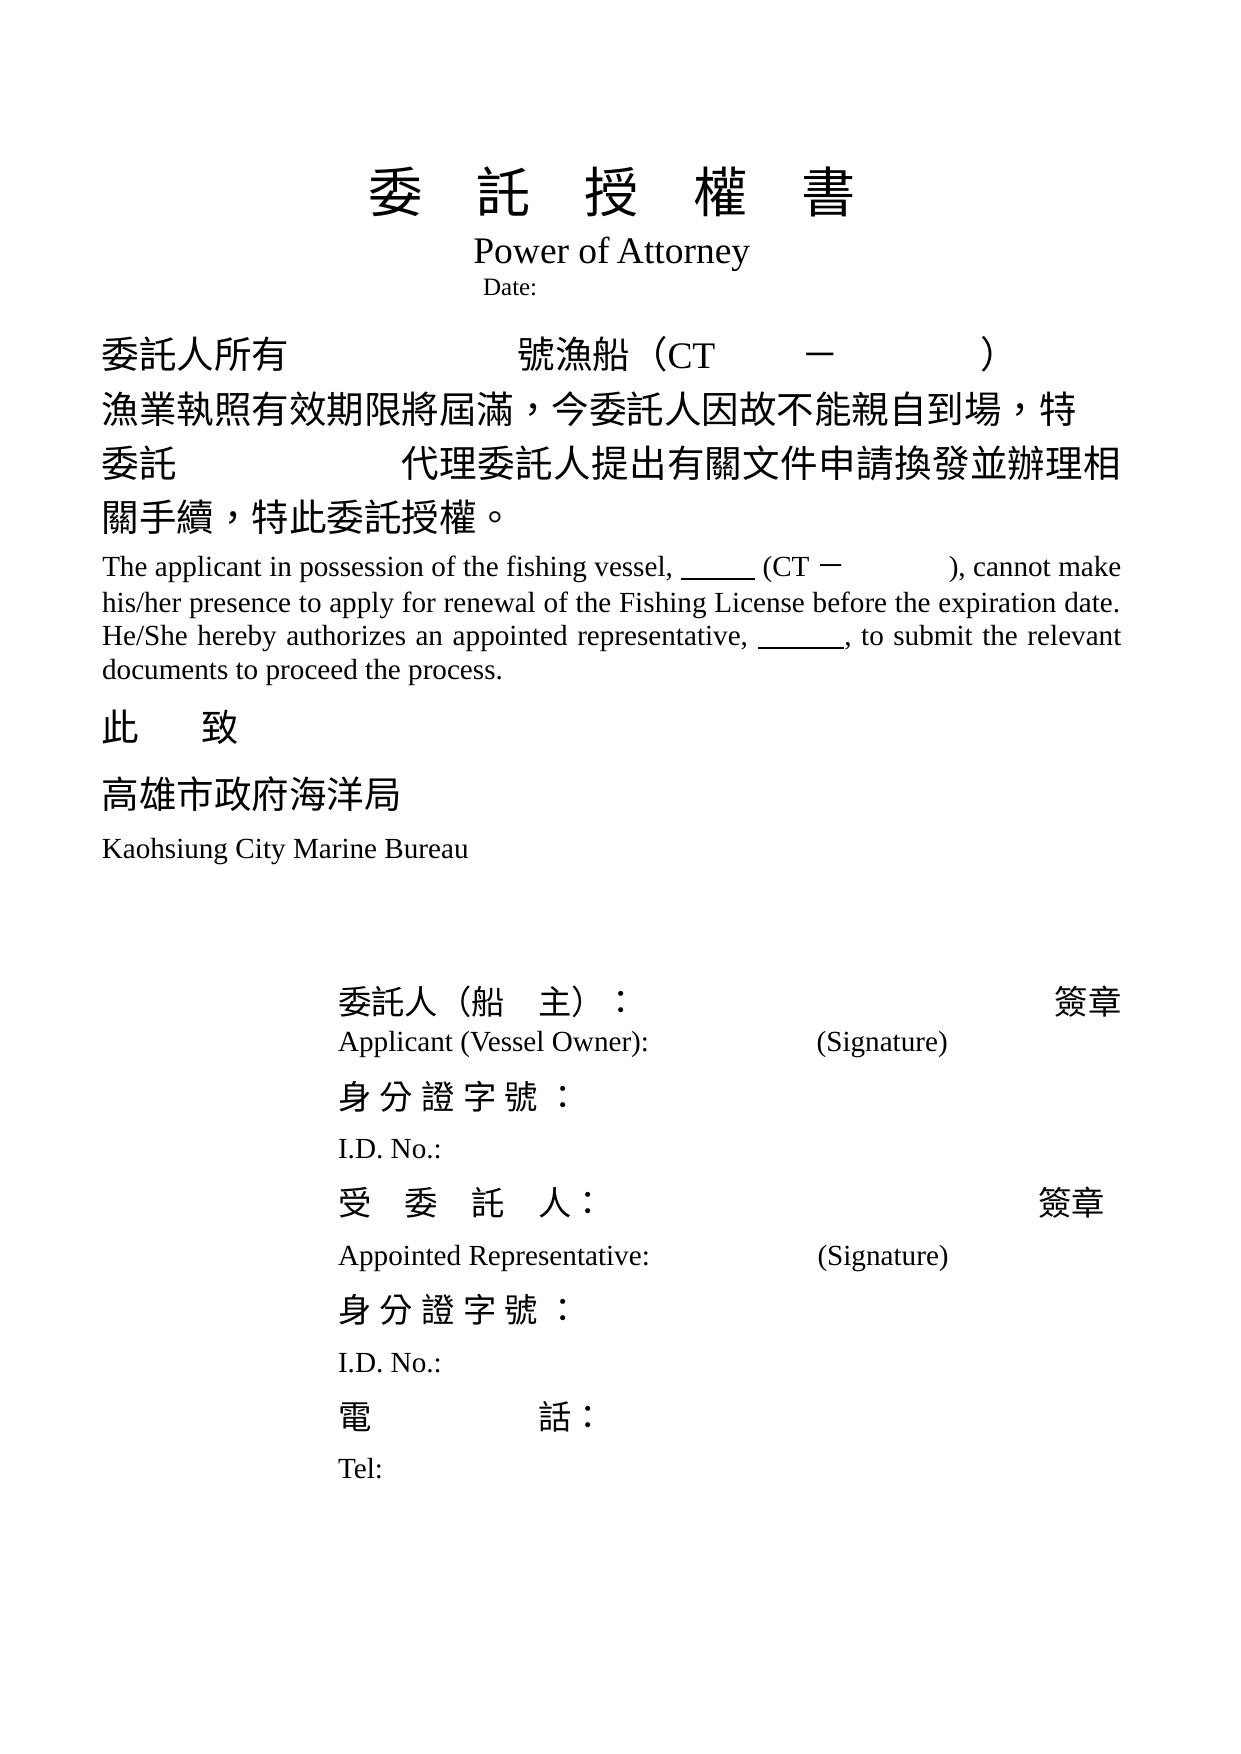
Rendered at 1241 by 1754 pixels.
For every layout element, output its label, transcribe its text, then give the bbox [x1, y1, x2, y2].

text 委託人所有 號漁船（CT － ） [102, 325, 1121, 379]
text Tel: [338, 1451, 1121, 1485]
subtitle Kaohsiung City Marine Bureau [102, 831, 1121, 865]
text Appointed Representative: (Signature) [338, 1238, 1121, 1271]
text 身分證字號： [338, 1070, 1121, 1119]
text 委託人（船 主）： 簽章 [338, 976, 1121, 1024]
text The applicant in possession of the fishing vessel, (CT － ), cannot make his/her presence to apply for renewal of the Fishing License before the expiration date. He/She hereby authorizes an appointed representative, , to submit the relevant documents to proceed the process. [102, 542, 1121, 685]
text 受 委 託 人： 簽章 [338, 1177, 1121, 1225]
text 高雄市政府海洋局 [102, 764, 1121, 819]
text Date: [102, 272, 1121, 300]
text I.D. No.: [338, 1345, 1121, 1378]
text 身分證字號： [338, 1284, 1121, 1332]
text 委 託 授 權 書 [102, 150, 1121, 228]
text Applicant (Vessel Owner): (Signature) [338, 1024, 1121, 1058]
text I.D. No.: [338, 1131, 1121, 1165]
text 漁業執照有效期限將屆滿，今委託人因故不能親自到場，特 [102, 379, 1121, 434]
text 此 致 [102, 698, 1121, 752]
text 電 話： [338, 1391, 1121, 1439]
subtitle Power of Attorney [102, 228, 1121, 272]
text 委託 代理委託人提出有關文件申請換發並辦理相關手續，特此委託授權。 [102, 434, 1121, 542]
